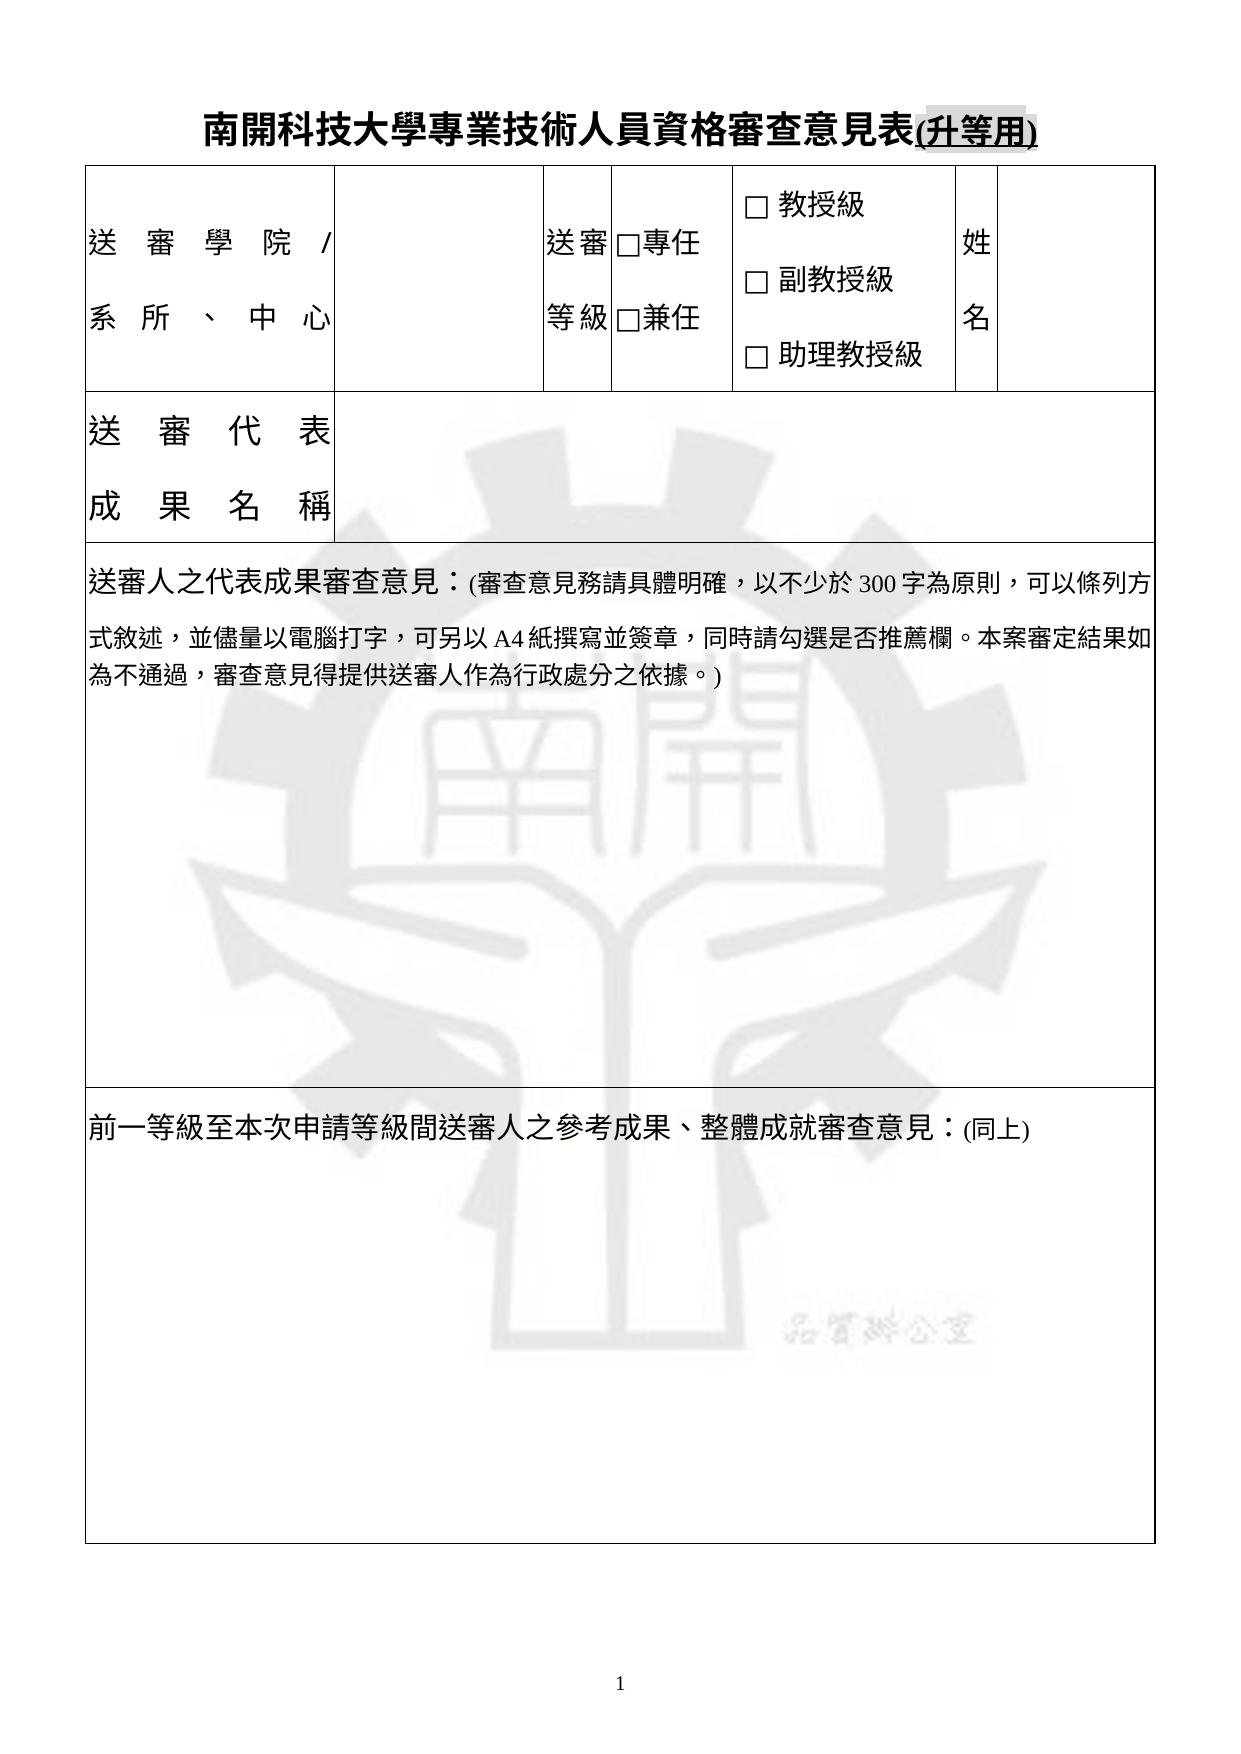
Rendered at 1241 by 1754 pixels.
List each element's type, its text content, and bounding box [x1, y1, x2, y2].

text 南開科技大學專業技術人員資格審查意見表(升等用) [89, 89, 1152, 164]
table_header 送審 等級 [544, 166, 611, 391]
table_cell 送審代表 成果名稱 [86, 392, 334, 542]
table_header [998, 166, 1154, 391]
table_cell 送審人之代表成果審查意見：(審查意見務請具體明確，以不少於300字為原則，可以條列方式敘述，並儘量以電腦打字，可另以A4紙撰寫並簽章，同時請勾選是否推薦欄。本案審定結果如為不通過，審查意見得提供送審人作為行政處分之依據。) [86, 543, 1154, 1087]
table_header [335, 166, 543, 391]
table_header 姓名 [956, 166, 997, 391]
table_header □專任 □兼任 [612, 166, 732, 391]
table_cell [335, 392, 1154, 542]
table_header □ 教授級 □ 副教授級 □ 助理教授級 [733, 166, 955, 391]
table_cell 前一等級至本次申請等級間送審人之參考成果、整體成就審查意見：(同上) [86, 1088, 1154, 1542]
table_header 送審學院/ 系所、中心 [86, 166, 334, 391]
